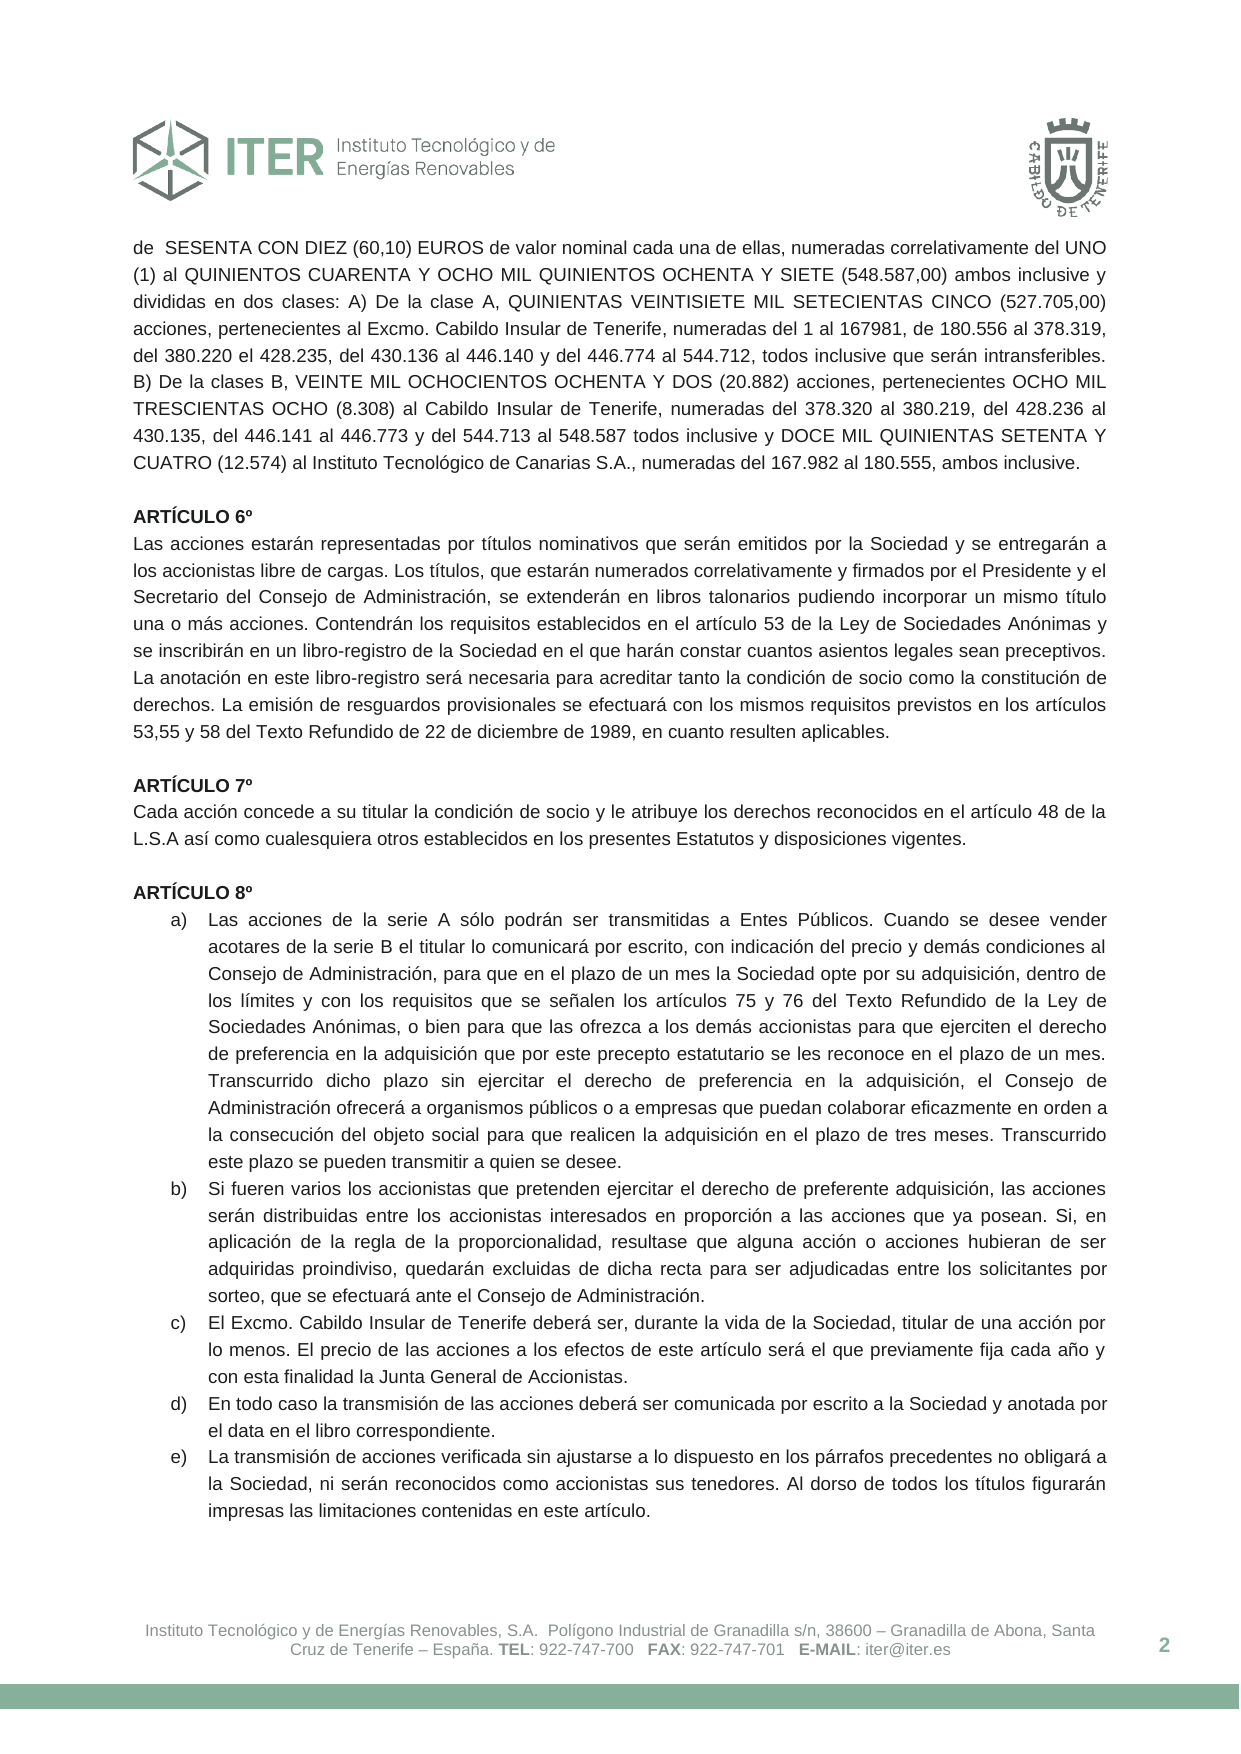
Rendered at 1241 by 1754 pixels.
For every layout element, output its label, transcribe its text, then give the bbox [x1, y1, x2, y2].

text [827, 882, 1107, 903]
text [824, 774, 1107, 796]
text ARTÍCULO 6º [133, 506, 1107, 527]
text [721, 890, 742, 903]
list Las acciones de la serie A sólo podrán ser transmitidas a Entes Públicos. Cuando se desee vender acotares de la serie B el titular lo comunicará por escrito, con indicación del precio y demás condiciones al Consejo de Administración, para que en el plazo de un mes la Sociedad opte por su adquisición, dentro de los límites y con los requisitos que se señalen los artículos 75 y 76 del Texto Refundido de la Ley de Sociedades Anónimas, o bien para que las ofrezca a los demás accionistas para que ejerciten el derecho de preferencia en la adquisición que por este precepto estatutario se les reconoce en el plazo de un mes. Transcurrido dicho plazo sin ejercitar el derecho de preferencia en la adquisición, el Consejo de Administración ofrecerá a organismos públicos o a empresas que puedan colaborar eficazmente en orden a la consecución del objeto social para que realicen la adquisición en el plazo de tres meses. Transcurrido este plazo se pueden transmitir a quien se desee. [721, 909, 1107, 1172]
list La transmisión de acciones verificada sin ajustarse a lo dispuesto en los párrafos precedentes no obligará a la Sociedad, ni serán reconocidos como accionistas sus tenedores. Al dorso de todos los títulos figurarán impresas las limitaciones contenidas en este artículo. [856, 1446, 1107, 1522]
list Si fueren varios los accionistas que pretenden ejercitar el derecho de preferente adquisición, las acciones serán distribuidas entre los accionistas interesados en proporción a las acciones que ya posean. Si, en aplicación de la regla de la proporcionalidad, resultase que alguna acción o acciones hubieran de ser adquiridas proindiviso, quedarán excluidas de dicha recta para ser adjudicadas entre los solicitantes por sorteo, que se efectuará ante el Consejo de Administración. [170, 1177, 661, 1307]
list Las acciones de la serie A sólo podrán ser transmitidas a Entes Públicos. Cuando se desee vender acotares de la serie B el titular lo comunicará por escrito, con indicación del precio y demás condiciones al Consejo de Administración, para que en el plazo de un mes la Sociedad opte por su adquisición, dentro de los límites y con los requisitos que se señalen los artículos 75 y 76 del Texto Refundido de la Ley de Sociedades Anónimas, o bien para que las ofrezca a los demás accionistas para que ejerciten el derecho de preferencia en la adquisición que por este precepto estatutario se les reconoce en el plazo de un mes. Transcurrido dicho plazo sin ejercitar el derecho de preferencia en la adquisición, el Consejo de Administración ofrecerá a organismos públicos o a empresas que puedan colaborar eficazmente en orden a la consecución del objeto social para que realicen la adquisición en el plazo de tres meses. Transcurrido este plazo se pueden transmitir a quien se desee. [170, 909, 661, 1172]
list Si fueren varios los accionistas que pretenden ejercitar el derecho de preferente adquisición, las acciones serán distribuidas entre los accionistas interesados en proporción a las acciones que ya posean. Si, en aplicación de la regla de la proporcionalidad, resultase que alguna acción o acciones hubieran de ser adquiridas proindiviso, quedarán excluidas de dicha recta para ser adjudicadas entre los solicitantes por sorteo, que se efectuará ante el Consejo de Administración. [687, 1177, 972, 1307]
text Las acciones estarán representadas por títulos nominativos que serán emitidos por la Sociedad y se entregarán a los accionistas libre de cargas. Los títulos, que estarán numerados correlativamente y firmados por el Presidente y el Secretario del Consejo de Administración, se extenderán en libros talonarios pudiendo incorporar un mismo título una o más acciones. Contendrán los requisitos establecidos en el artículo 53 de la Ley de Sociedades Anónimas y se inscribirán en un libro-registro de la Sociedad en el que harán constar cuantos asientos legales sean preceptivos. La anotación en este libro-registro será necesaria para acreditar tanto la condición de socio como la constitución de derechos. La emisión de resguardos provisionales se efectuará con los mismos requisitos previstos en los artículos 53,55 y 58 del Texto Refundido de 22 de diciembre de 1989, en cuanto resulten aplicables. [133, 532, 1107, 742]
list En todo caso la transmisión de las acciones deberá ser comunicada por escrito a la Sociedad y anotada por el data en el libro correspondiente. [170, 1392, 1107, 1441]
list Si fueren varios los accionistas que pretenden ejercitar el derecho de preferente adquisición, las acciones serán distribuidas entre los accionistas interesados en proporción a las acciones que ya posean. Si, en aplicación de la regla de la proporcionalidad, resultase que alguna acción o acciones hubieran de ser adquiridas proindiviso, quedarán excluidas de dicha recta para ser adjudicadas entre los solicitantes por sorteo, que se efectuará ante el Consejo de Administración. [872, 1203, 1107, 1307]
list El Excmo. Cabildo Insular de Tenerife deberá ser, durante la vida de la Sociedad, titular de una acción por lo menos. El precio de las acciones a los efectos de este artículo será el que previamente fija cada año y con esta finalidad la Junta General de Accionistas. [692, 1312, 1107, 1387]
text ARTÍCULO 8º [133, 882, 661, 903]
list El Excmo. Cabildo Insular de Tenerife deberá ser, durante la vida de la Sociedad, titular de una acción por lo menos. El precio de las acciones a los efectos de este artículo será el que previamente fija cada año y con esta finalidad la Junta General de Accionistas. [170, 1312, 785, 1387]
text El capital social se fija en TREINTA Y DOS MILLONES NOVECIENTOS SETENTA MIL SETENTA Y OCHO CON SETENTA CÉNTIMOS DE EURO (32.970.078,70), totalmente suscrito y desembolsado, representados por QUINIENTAS CUARENTA Y OCHO MIL QUINIENTAS OCHENTA Y SIETE (548.587,00), ACCIONES nominativas de SESENTA CON DIEZ (60,10) EUROS de valor nominal cada una de ellas, numeradas correlativamente del UNO (1) al QUINIENTOS CUARENTA Y OCHO MIL QUINIENTOS OCHENTA Y SIETE (548.587,00) ambos inclusive y divididas en dos clases: A) De la clase A, QUINIENTAS VEINTISIETE MIL SETECIENTAS CINCO (527.705,00) acciones, pertenecientes al Excmo. Cabildo Insular de Tenerife, numeradas del 1 al 167981, de 180.556 al 378.319, del 380.220 el 428.235, del 430.136 al 446.140 y del 446.774 al 544.712, todos inclusive que serán intransferibles. B) De la clases B, VEINTE MIL OCHOCIENTOS OCHENTA Y DOS (20.882) acciones, pertenecientes OCHO MIL TRESCIENTAS OCHO (8.308) al Cabildo Insular de Tenerife, numeradas del 378.320 al 380.219, del 428.236 al 430.135, del 446.141 al 446.773 y del 544.713 al 548.587 todos inclusive y DOCE MIL QUINIENTAS SETENTA Y CUATRO (12.574) al Instituto Tecnológico de Canarias S.A., numeradas del 167.982 al 180.555, ambos inclusive. [133, 237, 1107, 473]
text Cada acción concede a su titular la condición de socio y le atribuye los derechos reconocidos en el artículo 48 de la L.S.A así como cualesquiera otros establecidos en los presentes Estatutos y disposiciones vigentes. [750, 801, 1107, 850]
list La transmisión de acciones verificada sin ajustarse a lo dispuesto en los párrafos precedentes no obligará a la Sociedad, ni serán reconocidos como accionistas sus tenedores. Al dorso de todos los títulos figurarán impresas las limitaciones contenidas en este artículo. [170, 1446, 866, 1522]
text Cada acción concede a su titular la condición de socio y le atribuye los derechos reconocidos en el artículo 48 de la L.S.A así como cualesquiera otros establecidos en los presentes Estatutos y disposiciones vigentes. [133, 801, 694, 850]
text ARTÍCULO 7º [133, 774, 741, 796]
